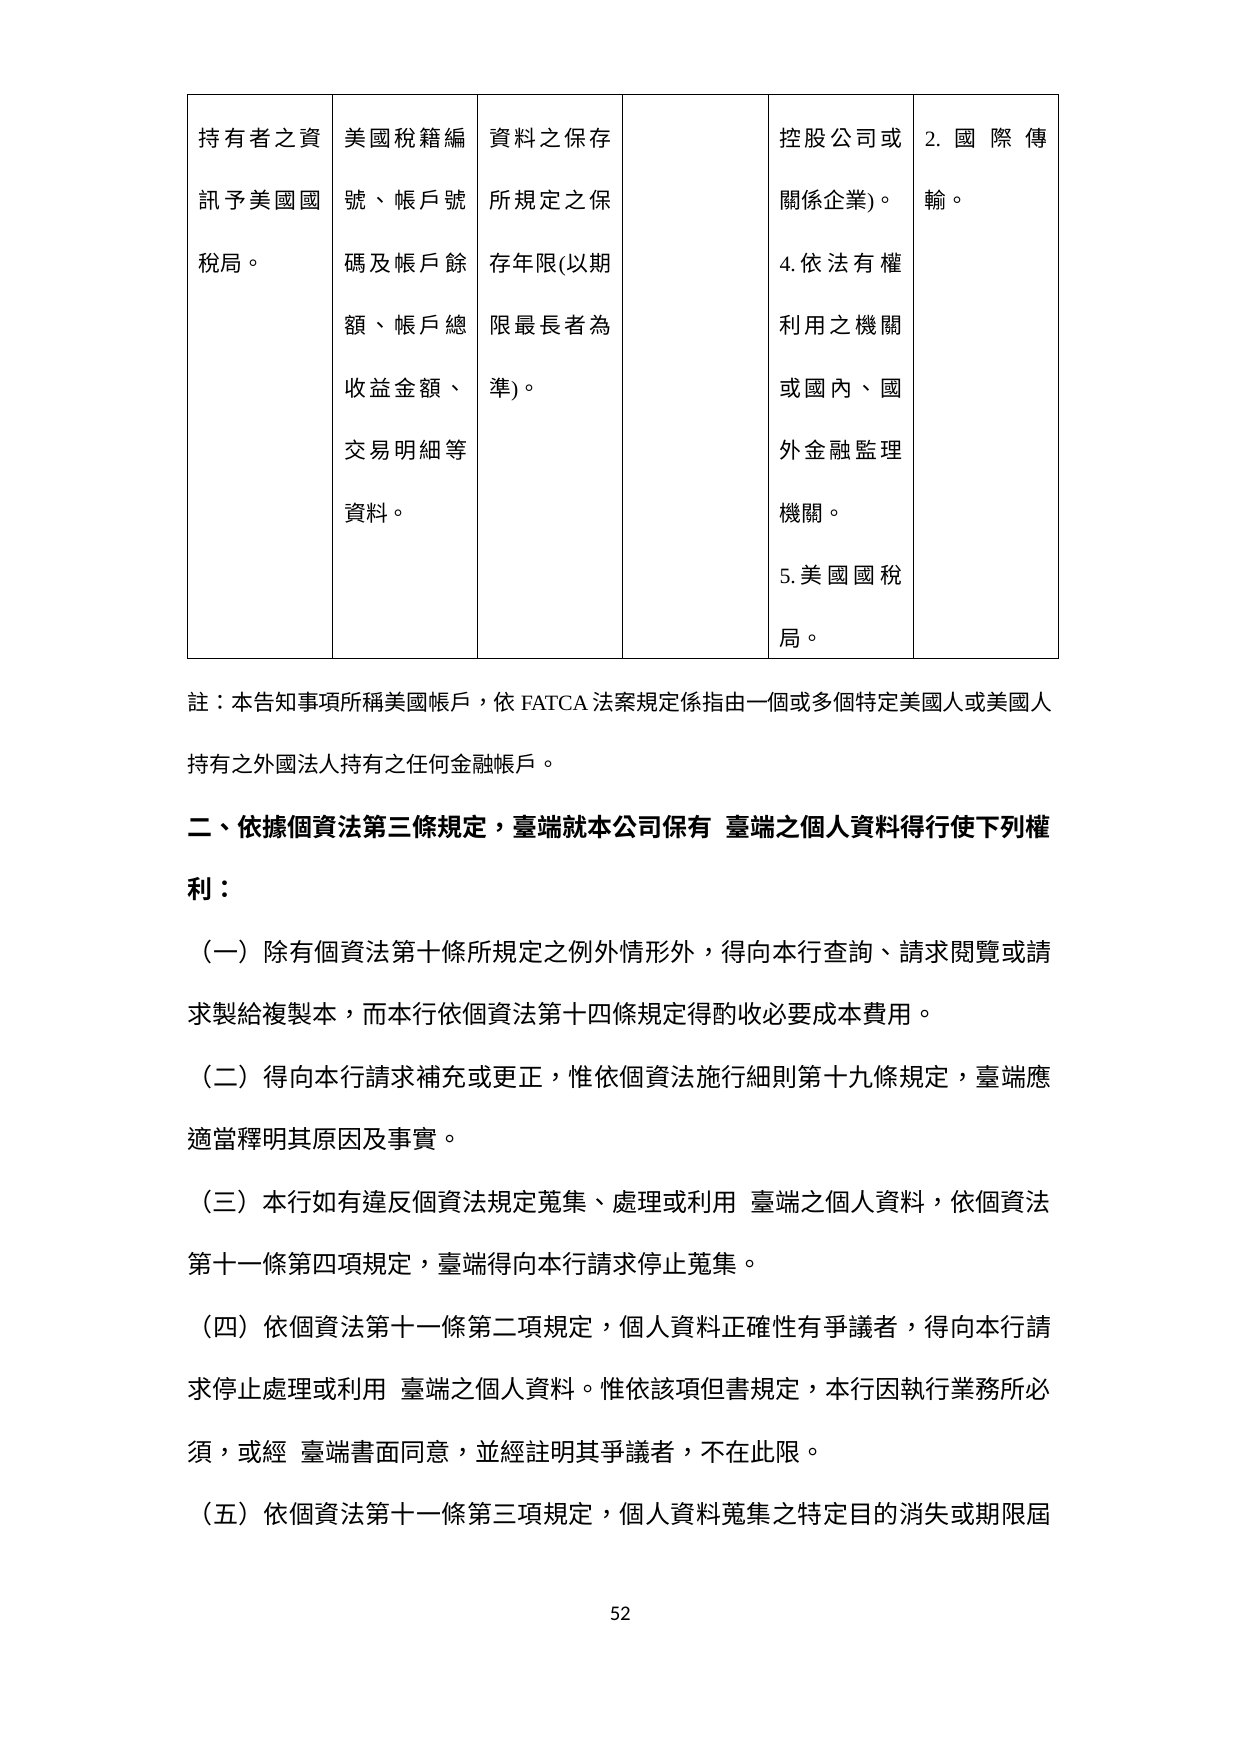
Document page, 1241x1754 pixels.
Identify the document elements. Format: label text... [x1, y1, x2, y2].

table_cell 控股公司或關係企業)。 4.依法有權利用之機關或國內、國外金融監理機關。 5.美國國稅局。 [769, 95, 913, 658]
table_cell 美國稅籍編號、帳戶號碼及帳戶餘額、帳戶總收益金額、交易明細等資料。 [333, 95, 477, 658]
table_cell [623, 95, 768, 658]
table_cell 2.國際傳輸。 [914, 95, 1058, 658]
text （二）得向本行請求補充或更正，惟依個資法施行細則第十九條規定，臺端應適當釋明其原因及事實。 [187, 1034, 1053, 1159]
text （一）除有個資法第十條所規定之例外情形外，得向本行查詢、請求閱覽或請求製給複製本，而本行依個資法第十四條規定得酌收必要成本費用。 [187, 909, 1053, 1034]
text （三）本行如有違反個資法規定蒐集、處理或利用 臺端之個人資料，依個資法第十一條第四項規定，臺端得向本行請求停止蒐集。 [187, 1159, 1053, 1284]
text （五）依個資法第十一條第三項規定，個人資料蒐集之特定目的消失或期限屆 [187, 1471, 1053, 1534]
text 二、依據個資法第三條規定，臺端就本公司保有 臺端之個人資料得行使下列權利： [187, 784, 1053, 909]
table_cell 資料之保存所規定之保存年限(以期限最長者為準)。 [478, 95, 622, 658]
text （四）依個資法第十一條第二項規定，個人資料正確性有爭議者，得向本行請求停止處理或利用 臺端之個人資料。惟依該項但書規定，本行因執行業務所必須，或經 臺端書面同意，並經註明其爭議者，不在此限。 [187, 1284, 1053, 1471]
text 註：本告知事項所稱美國帳戶，依FATCA法案規定係指由一個或多個特定美國人或美國人持有之外國法人持有之任何金融帳戶。 [187, 659, 1053, 784]
table_cell 持有者之資訊予美國國稅局。 [188, 95, 332, 658]
